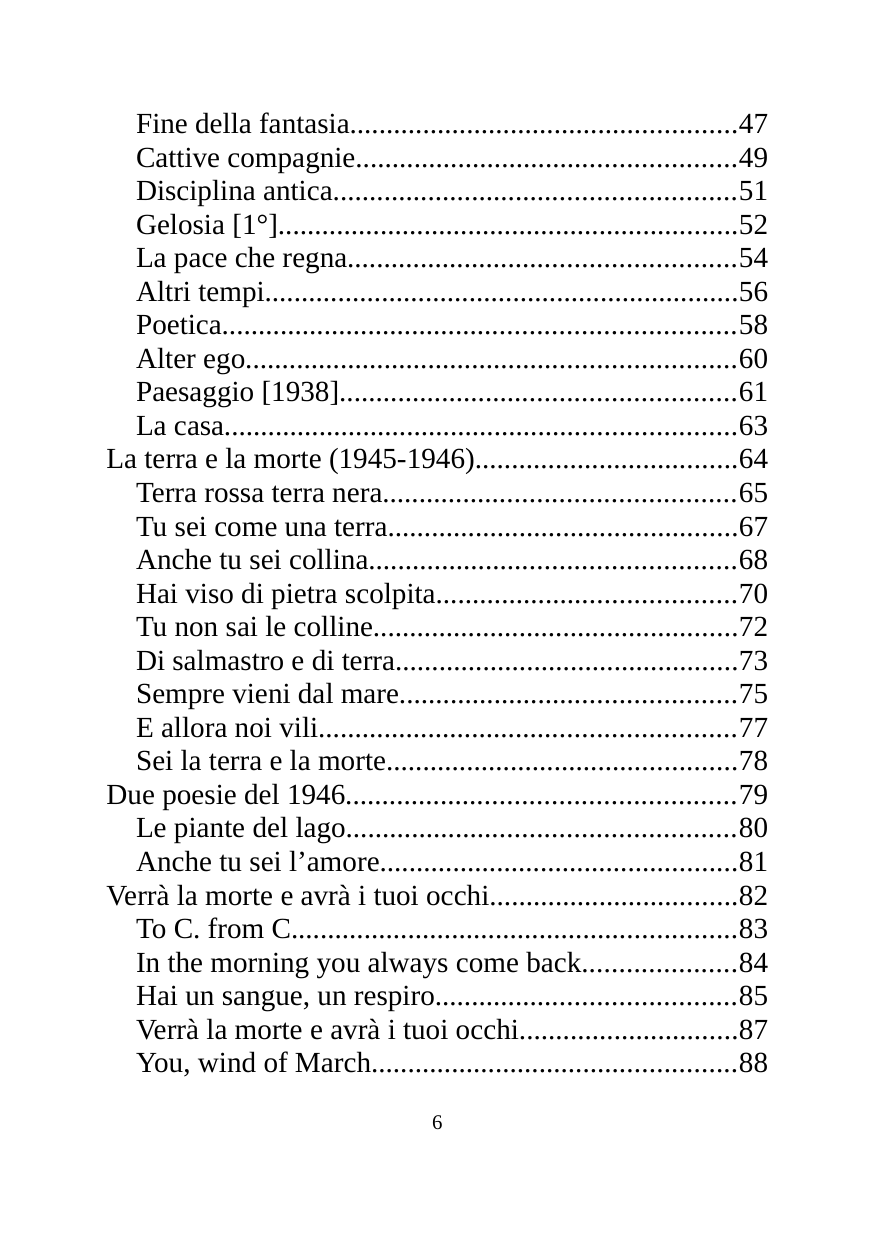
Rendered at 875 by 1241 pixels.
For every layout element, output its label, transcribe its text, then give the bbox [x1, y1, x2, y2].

text Hai viso di pietra scolpita 70 [136, 576, 768, 609]
text La pace che regna 54 [136, 240, 768, 274]
text Verrà la morte e avrà i tuoi occhi 87 [136, 1012, 768, 1045]
text Anche tu sei l’amore. 81 [136, 844, 768, 878]
text Cattive compagnie 49 [136, 140, 768, 173]
text La terra e la morte (1945-1946) 64 [106, 442, 768, 475]
text Tu non sai le colline 72 [136, 609, 768, 643]
text Paesaggio [1938] 61 [136, 374, 768, 408]
text Alter ego 60 [136, 341, 768, 374]
text E allora noi vili 77 [136, 710, 768, 743]
text Fine della fantasia 47 [136, 106, 768, 140]
text Hai un sangue, un respiro 85 [136, 978, 768, 1012]
text Altri tempi 56 [136, 274, 768, 307]
text To C. from C. 83 [136, 911, 768, 945]
text Di salmastro e di terra 73 [136, 643, 768, 676]
text Due poesie del 1946 79 [106, 777, 768, 811]
text Terra rossa terra nera 65 [136, 475, 768, 509]
text La casa 63 [136, 408, 768, 442]
text You, wind of March 88 [136, 1045, 768, 1079]
text Tu sei come una terra 67 [136, 509, 768, 542]
text Sempre vieni dal mare 75 [136, 676, 768, 710]
text Poetica 58 [136, 307, 768, 341]
text Verrà la morte e avrà i tuoi occhi 82 [106, 878, 768, 911]
text In the morning you always come back 84 [136, 945, 768, 978]
text Sei la terra e la morte 78 [136, 743, 768, 777]
text Anche tu sei collina 68 [136, 542, 768, 576]
text Le piante del lago 80 [136, 811, 768, 844]
text Gelosia [1°] 52 [136, 207, 768, 240]
text Disciplina antica 51 [136, 173, 768, 207]
